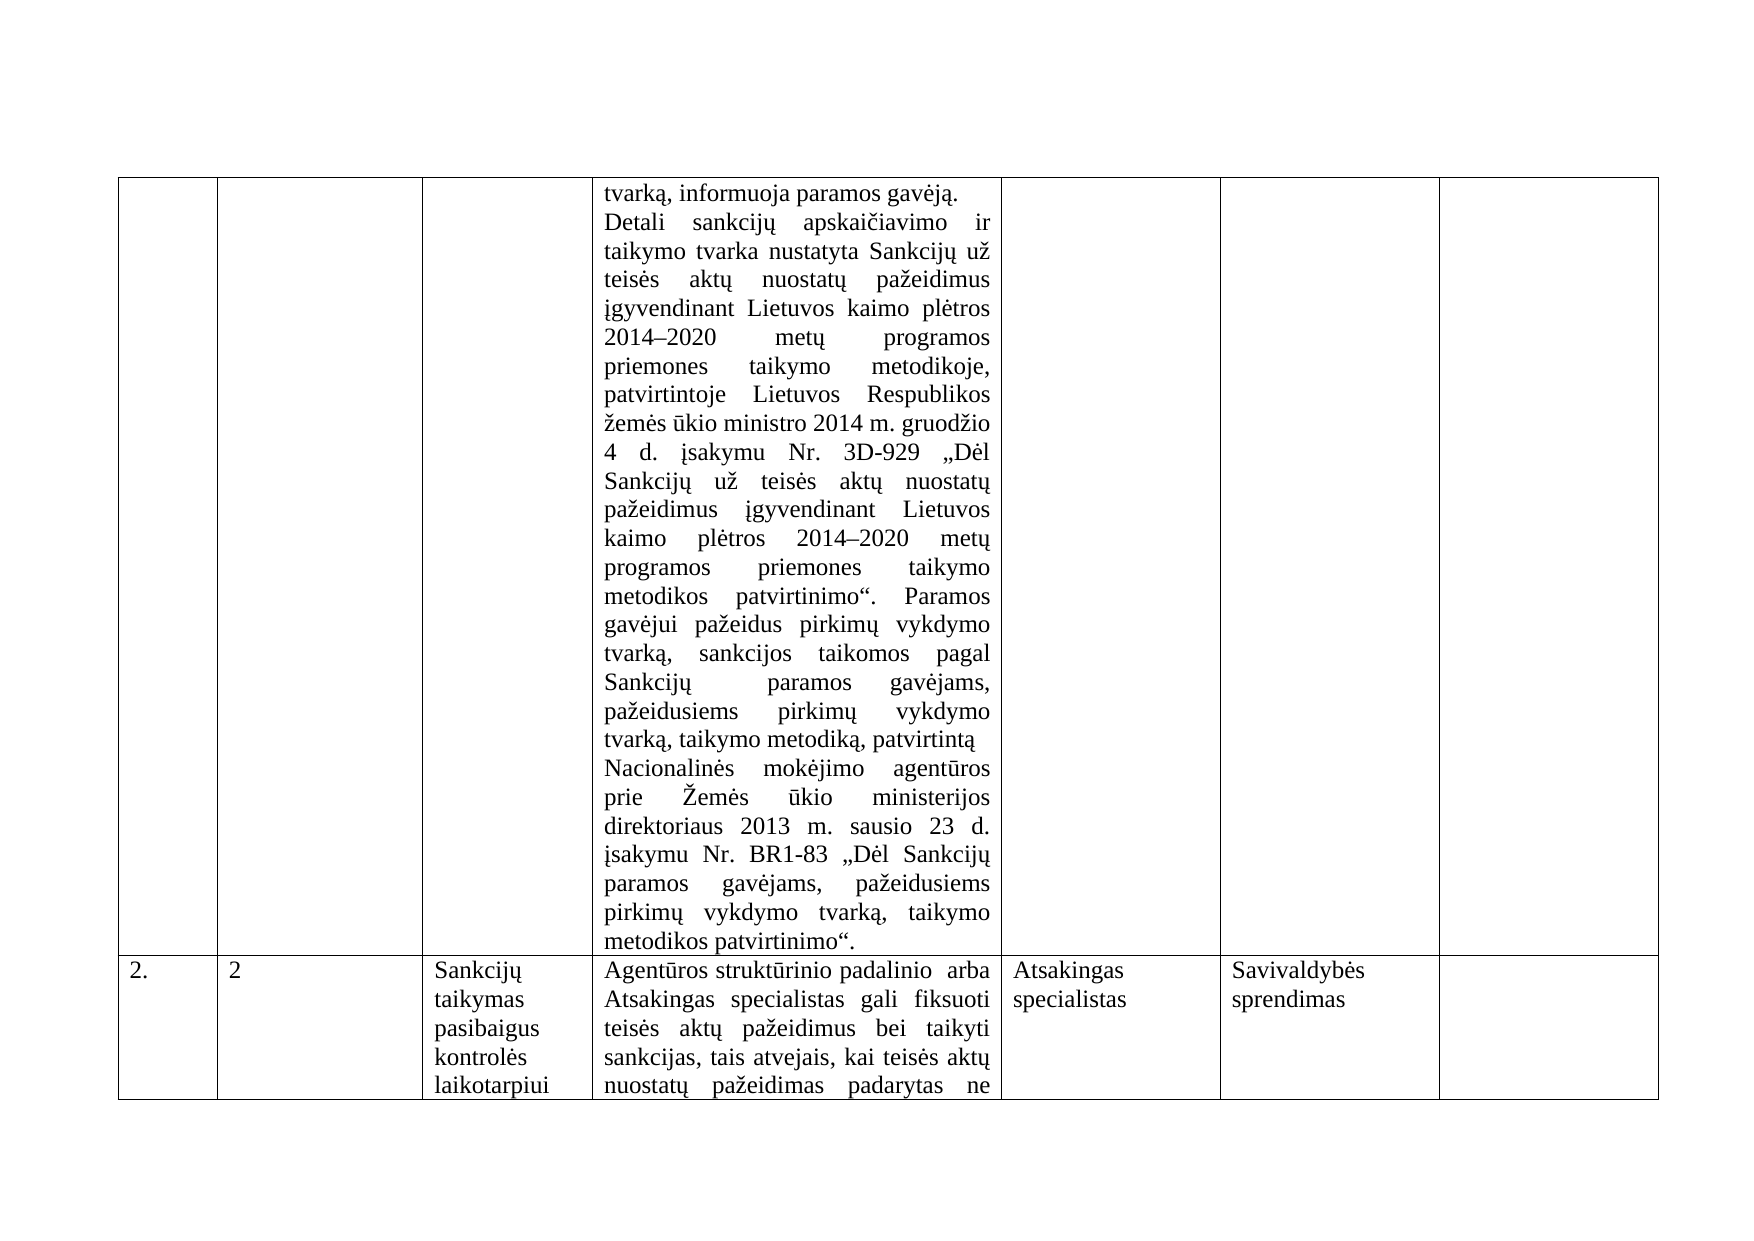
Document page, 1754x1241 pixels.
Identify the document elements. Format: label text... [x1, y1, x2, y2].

table_cell [218, 178, 422, 954]
table_cell [1440, 178, 1658, 954]
table_cell [423, 178, 592, 954]
table_cell [1002, 178, 1220, 954]
table_cell Sankcijų taikymas pasibaigus kontrolės laikotarpiui [423, 956, 592, 1099]
table_cell [119, 178, 217, 954]
table_cell Atsakingas specialistas [1002, 956, 1220, 1099]
table_cell 2. [119, 956, 217, 1099]
table_cell [1221, 178, 1439, 954]
table_cell tvarką, informuoja paramos gavėją. Detali sankcijų apskaičiavimo ir taikymo tvarka nustatyta Sankcijų už teisės aktų nuostatų pažeidimus įgyvendinant Lietuvos kaimo plėtros 2014–2020 metų programos priemones taikymo metodikoje, patvirtintoje Lietuvos Respublikos žemės ūkio ministro 2014 m. gruodžio 4 d. įsakymu Nr. 3D-929 „Dėl Sankcijų už teisės aktų nuostatų pažeidimus įgyvendinant Lietuvos kaimo plėtros 2014–2020 metų programos priemones taikymo metodikos patvirtinimo“. Paramos gavėjui pažeidus pirkimų vykdymo tvarką, sankcijos taikomos pagal Sankcijų paramos gavėjams, pažeidusiems pirkimų vykdymo tvarką, taikymo metodiką, patvirtintą Nacionalinės mokėjimo agentūros prie Žemės ūkio ministerijos direktoriaus 2013 m. sausio 23 d. įsakymu Nr. BR1-83 „Dėl Sankcijų paramos gavėjams, pažeidusiems pirkimų vykdymo tvarką, taikymo metodikos patvirtinimo“. [593, 178, 1001, 954]
table_cell 2 [218, 956, 422, 1099]
table_cell Savivaldybės sprendimas [1221, 956, 1439, 1099]
table_cell [1440, 956, 1658, 1099]
table_cell Agentūros struktūrinio padalinio arba Atsakingas specialistas gali fiksuoti teisės aktų pažeidimus bei taikyti sankcijas, tais atvejais, kai teisės aktų nuostatų pažeidimas padarytas ne [593, 956, 1001, 1099]
